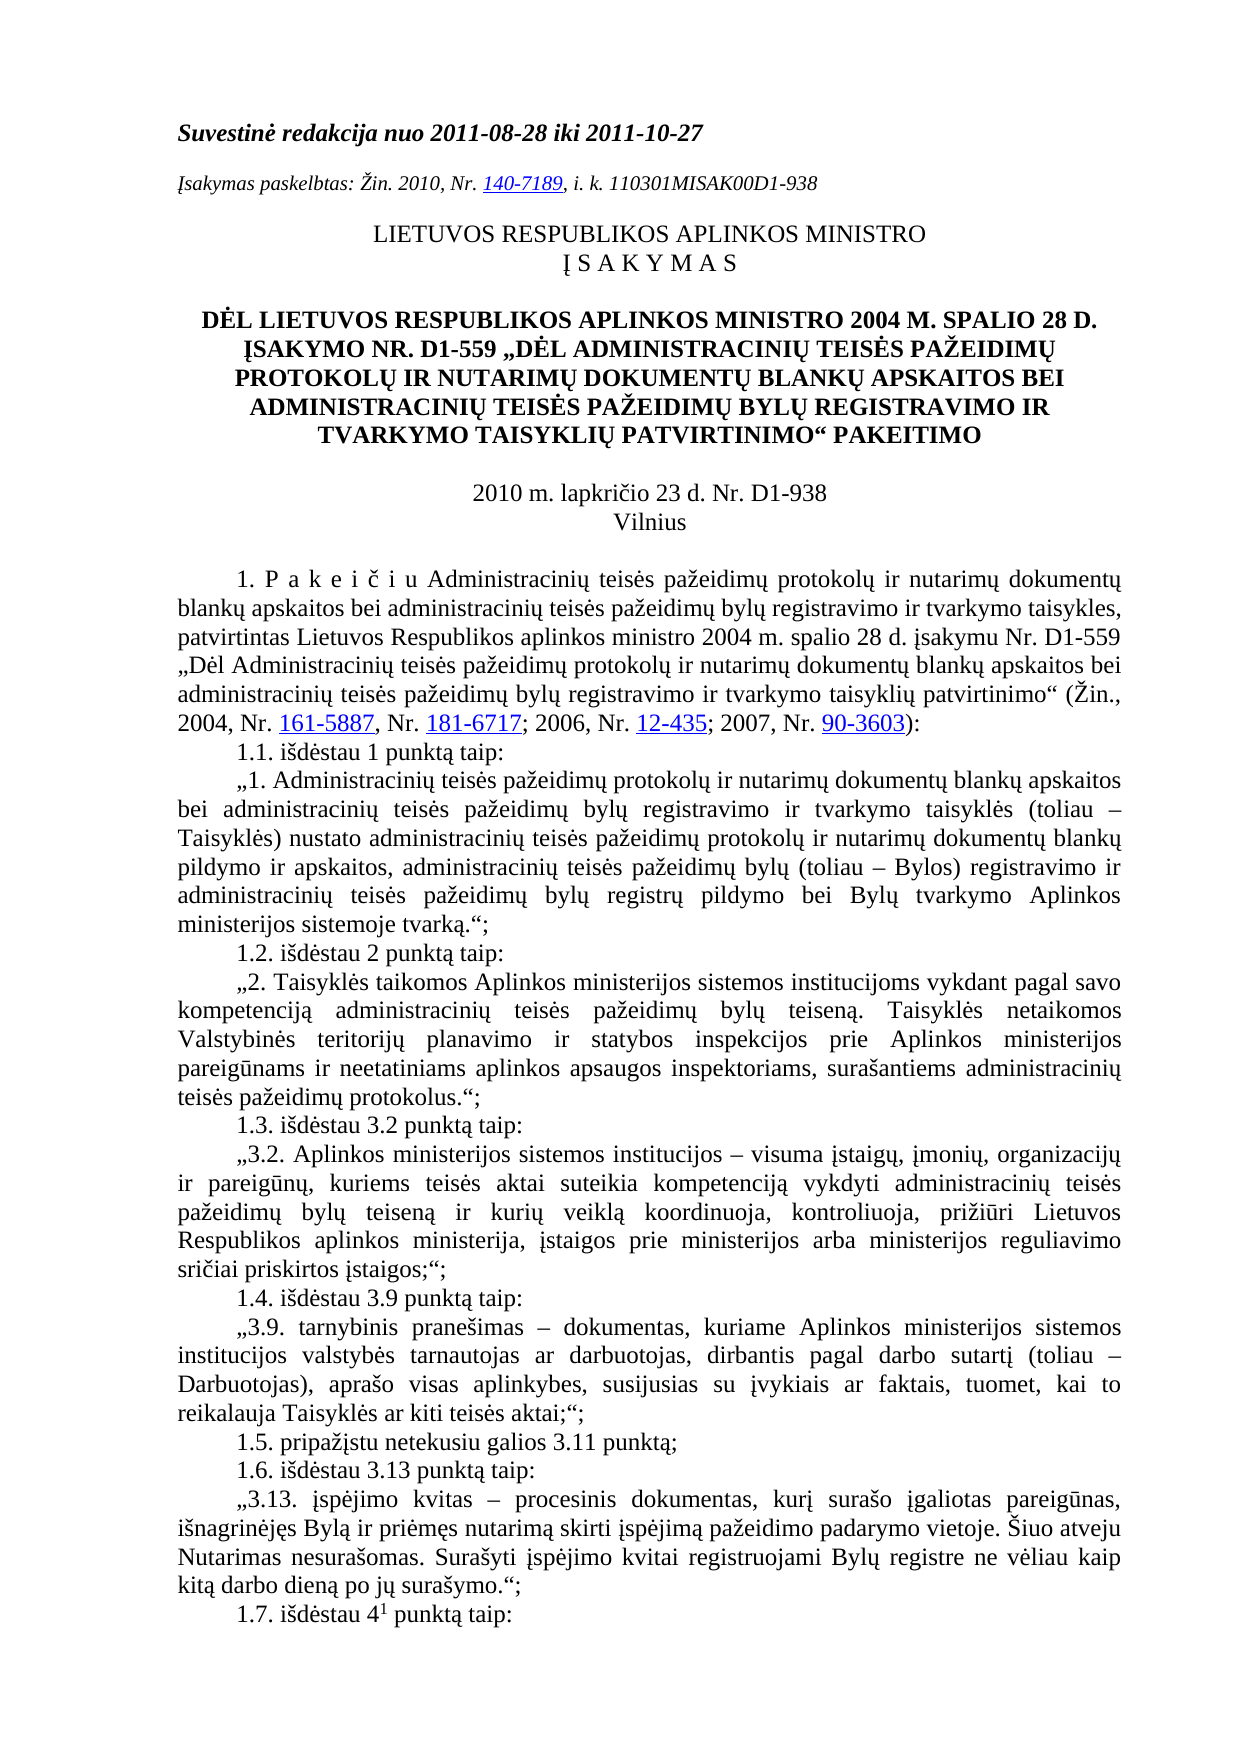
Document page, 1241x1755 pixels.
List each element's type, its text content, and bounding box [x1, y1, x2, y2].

text 1. P a k e i č i u Administracinių teisės pažeidimų protokolų ir nutarimų dokumentų blankų apskaitos bei administracinių teisės pažeidimų bylų registravimo ir tvarkymo taisykles, patvirtintas Lietuvos Respublikos aplinkos ministro 2004 m. spalio 28 d. įsakymu Nr. D1-559 „Dėl administracinių teisės pažeidimų protokolų ir nutarimų dokumentų blankų apskaitos bei administracinių teisės pažeidimų bylų registravimo ir tvarkymo taisyklių patvirtinimo“ (Žin., 2004, Nr. 161-5887, Nr. 181-6717; 2006, Nr. 12-435; 2007, Nr. 90-3603): [177, 564, 1122, 737]
text 1.2. išdėstau 2 punktą taip: [177, 938, 1122, 967]
text „3.9. tarnybinis pranešimas – dokumentas, kuriame Aplinkos ministerijos sistemos institucijos valstybės tarnautojas ar darbuotojas, dirbantis pagal darbo sutartį (toliau – Darbuotojas), aprašo visas aplinkybes, susijusias su įvykiais ar faktais, tuomet, kai to reikalauja Taisyklės ar kiti teisės aktai;“; [177, 1312, 1122, 1427]
text „2. Taisyklės taikomos Aplinkos ministerijos sistemos institucijoms vykdant pagal savo kompetenciją administracinių teisės pažeidimų bylų teiseną. Taisyklės netaikomos Valstybinės teritorijų planavimo ir statybos inspekcijos prie Aplinkos ministerijos pareigūnams ir neetatiniams aplinkos apsaugos inspektoriams, surašantiems administracinių teisės pažeidimų protokolus.“; [177, 967, 1122, 1110]
text Į S A K Y M A S [177, 248, 1122, 277]
text 2010 m. lapkričio 23 d. Nr. D1-938 [177, 478, 1122, 507]
text Suvestinė redakcija nuo 2011-08-28 iki 2011-10-27 [177, 118, 1122, 147]
text 1.3. išdėstau 3.2 punktą taip: [177, 1110, 1122, 1139]
text Vilnius [177, 507, 1122, 535]
text „3.2. Aplinkos ministerijos sistemos institucijos – visuma įstaigų, įmonių, organizacijų ir pareigūnų, kuriems teisės aktai suteikia kompetenciją vykdyti administracinių teisės pažeidimų bylų teiseną ir kurių veiklą koordinuoja, kontroliuoja, prižiūri Lietuvos Respublikos aplinkos ministerija, įstaigos prie ministerijos arba ministerijos reguliavimo sričiai priskirtos įstaigos;“; [177, 1139, 1122, 1283]
text 1.6. išdėstau 3.13 punktą taip: [177, 1455, 1122, 1484]
text Įsakymas paskelbtas: Žin. 2010, Nr. 140-7189, i. k. 110301MISAK00D1-938 [177, 171, 1122, 195]
text 1.5. pripažįstu netekusiu galios 3.11 punktą; [177, 1427, 1122, 1455]
text 1.4. išdėstau 3.9 punktą taip: [177, 1283, 1122, 1312]
text „3.13. įspėjimo kvitas – procesinis dokumentas, kurį surašo įgaliotas pareigūnas, išnagrinėjęs Bylą ir priėmęs nutarimą skirti įspėjimą pažeidimo padarymo vietoje. Šiuo atveju Nutarimas nesurašomas. Surašyti įspėjimo kvitai registruojami Bylų registre ne vėliau kaip kitą darbo dieną po jų surašymo.“; [177, 1484, 1122, 1599]
text „1. Administracinių teisės pažeidimų protokolų ir nutarimų dokumentų blankų apskaitos bei administracinių teisės pažeidimų bylų registravimo ir tvarkymo taisyklės (toliau – Taisyklės) nustato administracinių teisės pažeidimų protokolų ir nutarimų dokumentų blankų pildymo ir apskaitos, administracinių teisės pažeidimų bylų (toliau – Bylos) registravimo ir administracinių teisės pažeidimų bylų registrų pildymo bei Bylų tvarkymo Aplinkos ministerijos sistemoje tvarką.“; [177, 765, 1122, 938]
text 1.7. išdėstau 41 punktą taip: [177, 1599, 1122, 1628]
text DĖL LIETUVOS RESPUBLIKOS APLINKOS MINISTRO 2004 m. SPALIO 28 d. ĮSAKYMO Nr. D1-559 „DĖL ADMINISTRACINIŲ TEISĖS PAŽEIDIMŲ PROTOKOLŲ IR NUTARIMŲ DOKUMENTŲ BLANKŲ APSKAITOS BEI ADMINISTRACINIŲ TEISĖS PAŽEIDIMŲ BYLŲ REGISTRAVIMO IR TVARKYMO TAISYKLIŲ PATVIRTINIMO“ PAKEITIMO [177, 305, 1122, 449]
text LIETUVOS RESPUBLIKOS APLINKOS MINISTRO [177, 219, 1122, 248]
text 1.1. išdėstau 1 punktą taip: [177, 737, 1122, 765]
